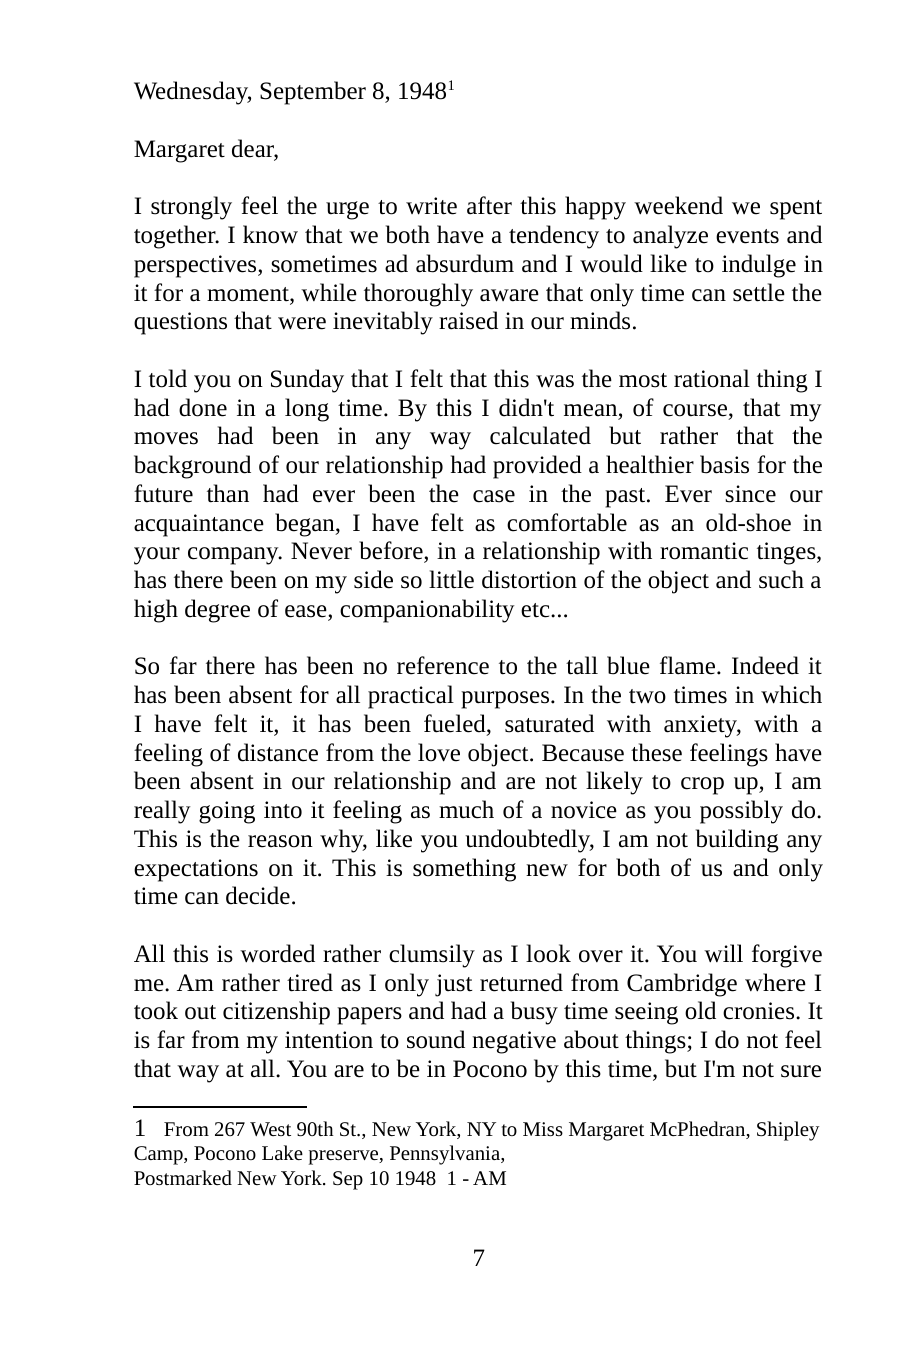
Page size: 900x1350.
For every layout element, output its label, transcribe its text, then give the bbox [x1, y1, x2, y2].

text So far there has been no reference to the tall blue flame. Indeed it has been absent for all practical purposes. In the two times in which I have felt it, it has been fueled, saturated with anxiety, with a feeling of distance from the love object. Because these feelings have been absent in our relationship and are not likely to crop up, I am really going into it feeling as much of a novice as you possibly do. This is the reason why, like you undoubtedly, I am not building any expectations on it. This is something new for both of us and only time can decide. [133, 651, 823, 910]
text Postmarked New York. Sep 10 1948 1 - AM [133, 1165, 823, 1189]
text Margaret dear, [133, 134, 823, 163]
text From 267 West 90th St., New York, NY to Miss Margaret McPhedran, Shipley Camp, Pocono Lake preserve, Pennsylvania, [133, 1113, 823, 1165]
text Wednesday, September 8, 1948 [133, 76, 823, 105]
text All this is worded rather clumsily as I look over it. You will forgive me. Am rather tired as I only just returned from Cambridge where I took out citizenship papers and had a busy time seeing old cronies. It is far from my intention to sound negative about things; I do not feel that way at all. You are to be in Pocono by this time, but I'm not sure [133, 939, 823, 1083]
text I strongly feel the urge to write after this happy weekend we spent together. I know that we both have a tendency to analyze events and perspectives, sometimes ad absurdum and I would like to indulge in it for a moment, while thoroughly aware that only time can settle the questions that were inevitably raised in our minds. [133, 191, 823, 335]
text I told you on Sunday that I felt that this was the most rational thing I had done in a long time. By this I didn't mean, of course, that my moves had been in any way calculated but rather that the background of our relationship had provided a healthier basis for the future than had ever been the case in the past. Ever since our acquaintance began, I have felt as comfortable as an old-shoe in your company. Never before, in a relationship with romantic tinges, has there been on my side so little distortion of the object and such a high degree of ease, companionability etc... [133, 364, 823, 623]
